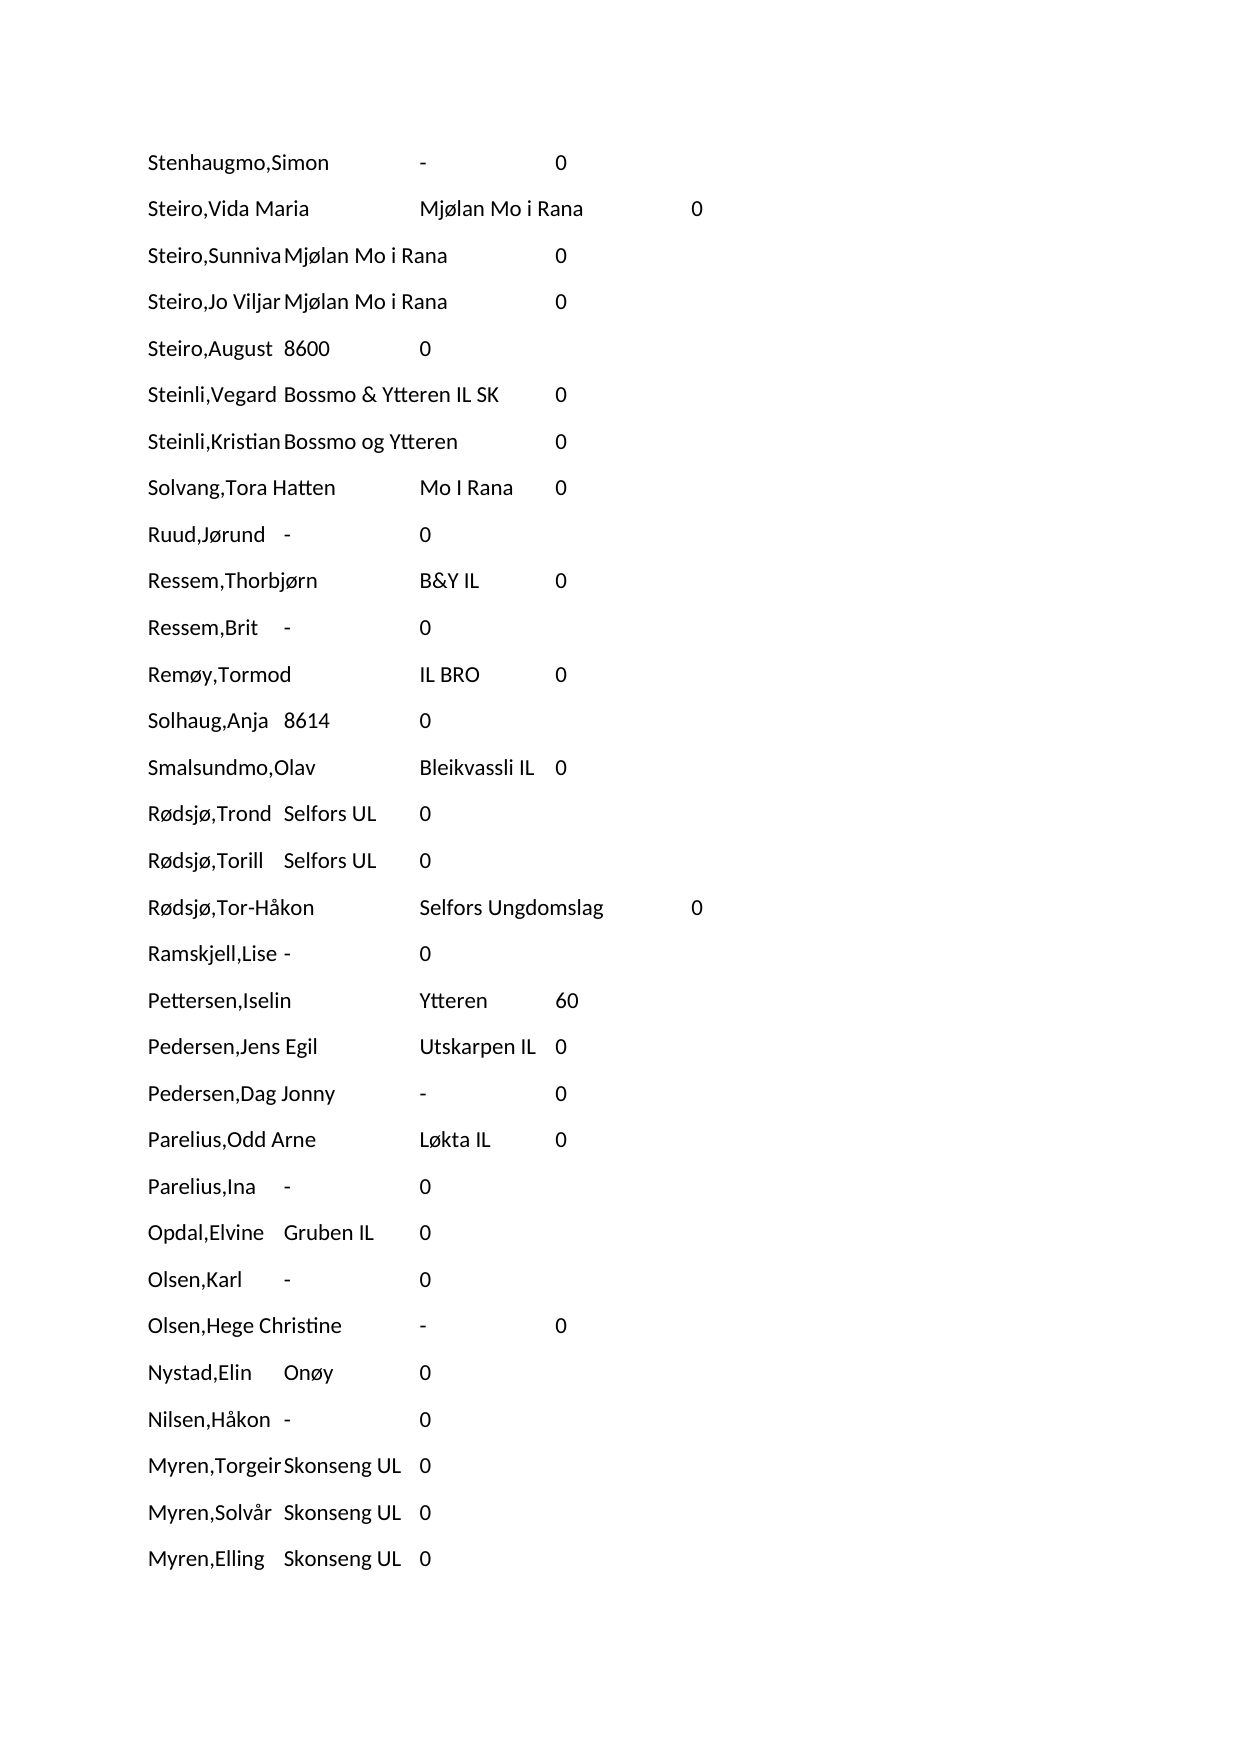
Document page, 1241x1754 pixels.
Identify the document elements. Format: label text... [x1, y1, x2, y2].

text Ressem,Thorbjørn B&Y IL 0 [148, 567, 1093, 595]
text Steiro,Vida Maria Mjølan Mo i Rana 0 [148, 194, 1093, 222]
text Olsen,Hege Christine - 0 [148, 1312, 1093, 1340]
text Steiro,August 8600 0 [148, 334, 1093, 362]
text Rødsjø,Tor-Håkon Selfors Ungdomslag 0 [148, 893, 1093, 921]
text Pettersen,Iselin Ytteren 60 [148, 986, 1093, 1014]
text Nilsen,Håkon - 0 [148, 1405, 1093, 1433]
text Myren,Solvår Skonseng UL 0 [148, 1498, 1093, 1526]
text Myren,Elling Skonseng UL 0 [148, 1544, 1093, 1572]
text Steinli,Kristian Bossmo og Ytteren 0 [148, 427, 1093, 455]
text Parelius,Ina - 0 [148, 1172, 1093, 1200]
text Steinli,Vegard Bossmo & Ytteren IL SK 0 [148, 380, 1093, 408]
text Myren,Torgeir Skonseng UL 0 [148, 1451, 1093, 1479]
text Pedersen,Jens Egil Utskarpen IL 0 [148, 1032, 1093, 1060]
text Ressem,Brit - 0 [148, 613, 1093, 641]
text Rødsjø,Trond Selfors UL 0 [148, 799, 1093, 827]
text Rødsjø,Torill Selfors UL 0 [148, 846, 1093, 874]
text Ramskjell,Lise - 0 [148, 939, 1093, 967]
text Nystad,Elin Onøy 0 [148, 1358, 1093, 1386]
text Stenhaugmo,Simon - 0 [148, 148, 1093, 176]
text Solhaug,Anja 8614 0 [148, 706, 1093, 734]
text Steiro,Jo Viljar Mjølan Mo i Rana 0 [148, 287, 1093, 315]
text Remøy,Tormod IL BRO 0 [148, 660, 1093, 688]
text Solvang,Tora Hatten Mo I Rana 0 [148, 473, 1093, 502]
text Steiro,Sunniva Mjølan Mo i Rana 0 [148, 241, 1093, 269]
text Pedersen,Dag Jonny - 0 [148, 1079, 1093, 1107]
text Smalsundmo,Olav Bleikvassli IL 0 [148, 753, 1093, 781]
text Opdal,Elvine Gruben IL 0 [148, 1218, 1093, 1247]
text Parelius,Odd Arne Løkta IL 0 [148, 1125, 1093, 1153]
text Olsen,Karl - 0 [148, 1265, 1093, 1293]
text Ruud,Jørund - 0 [148, 520, 1093, 548]
